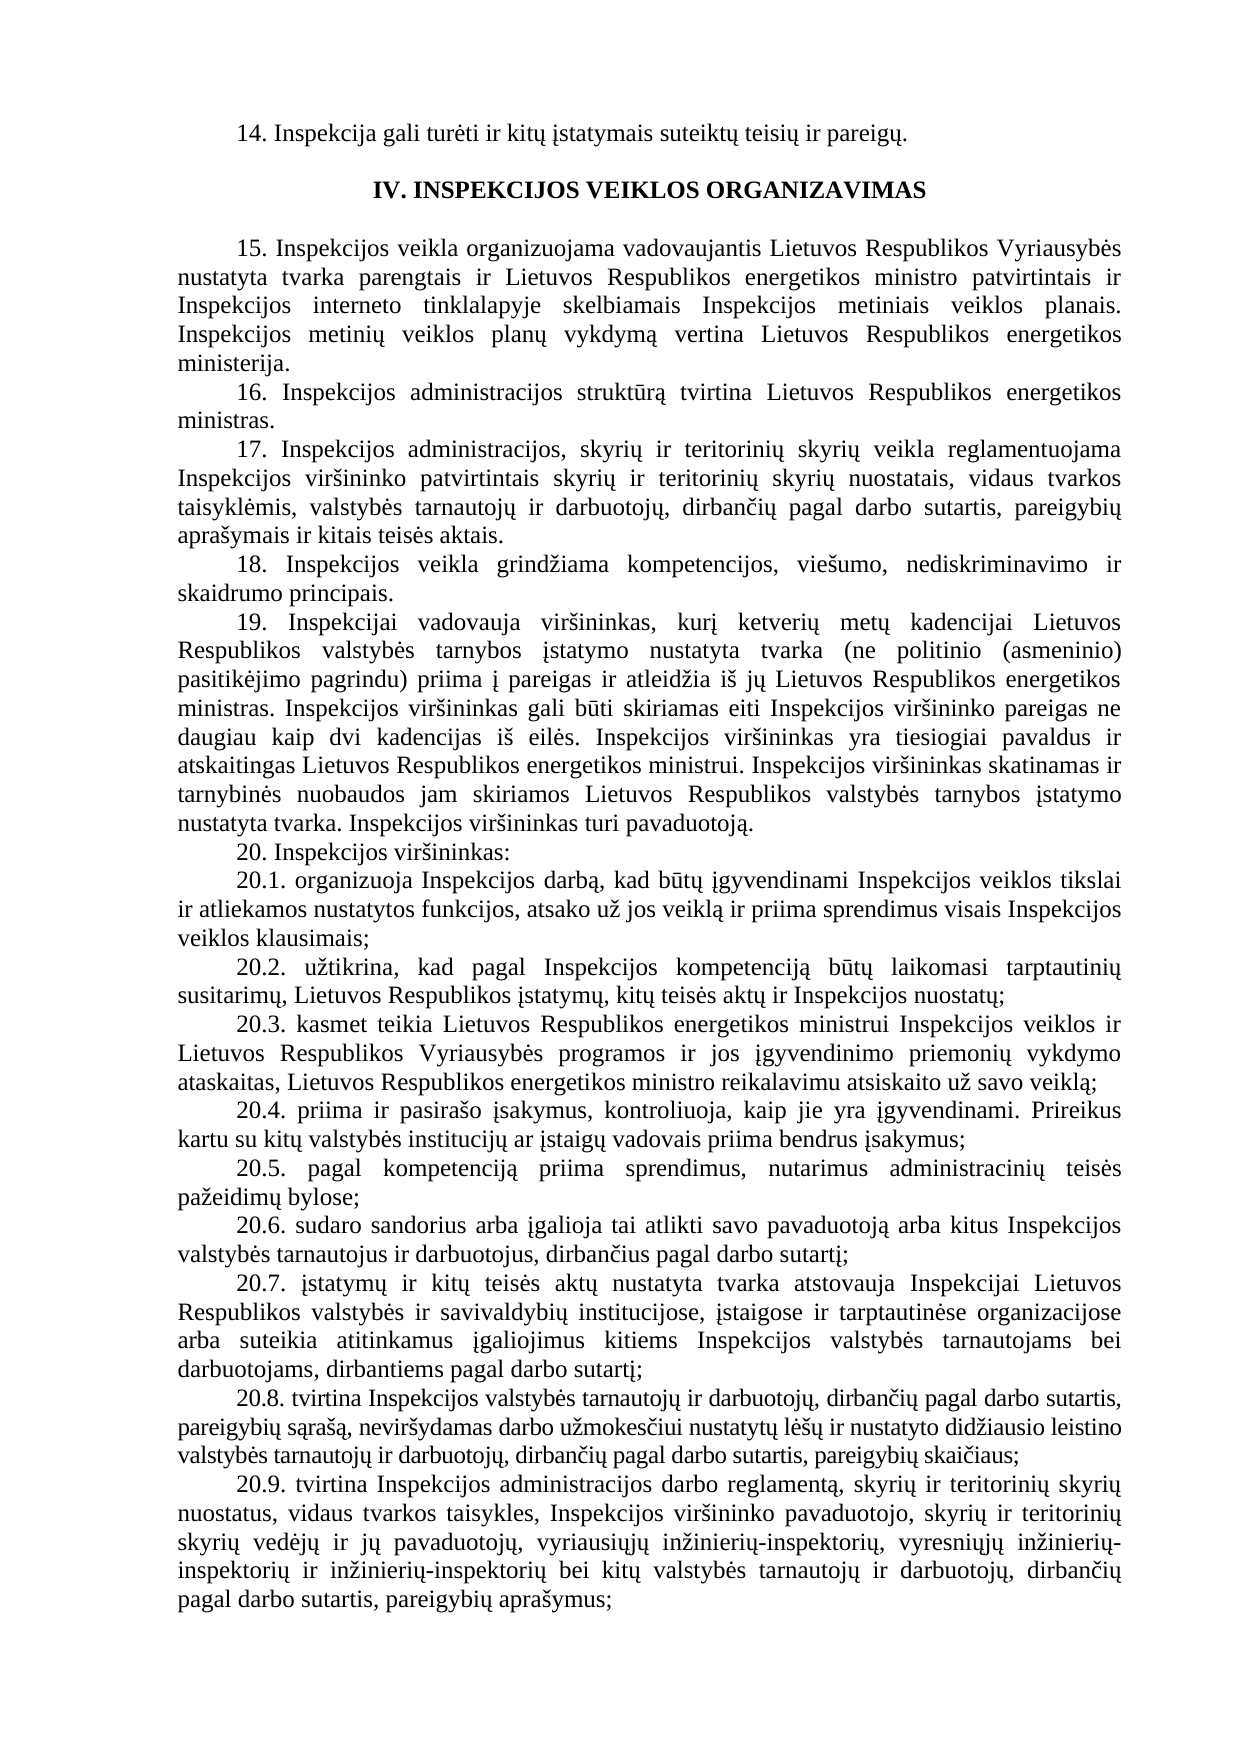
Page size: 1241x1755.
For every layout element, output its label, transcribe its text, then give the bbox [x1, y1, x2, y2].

text IV. INSPEKCIJOS VEIKLOS ORGANIZAVIMAS [177, 176, 1122, 204]
text 15. Inspekcijos veikla organizuojama vadovaujantis Lietuvos Respublikos Vyriausybės nustatyta tvarka parengtais ir Lietuvos Respublikos energetikos ministro patvirtintais ir Inspekcijos interneto tinklalapyje skelbiamais Inspekcijos metiniais veiklos planais. Inspekcijos metinių veiklos planų vykdymą vertina Lietuvos Respublikos energetikos ministerija. [177, 233, 1122, 377]
text 20.4. priima ir pasirašo įsakymus, kontroliuoja, kaip jie yra įgyvendinami. Prireikus kartu su kitų valstybės institucijų ar įstaigų vadovais priima bendrus įsakymus; [177, 1096, 1122, 1153]
text 17. Inspekcijos administracijos, skyrių ir teritorinių skyrių veikla reglamentuojama Inspekcijos viršininko patvirtintais skyrių ir teritorinių skyrių nuostatais, vidaus tvarkos taisyklėmis, valstybės tarnautojų ir darbuotojų, dirbančių pagal darbo sutartis, pareigybių aprašymais ir kitais teisės aktais. [177, 434, 1122, 549]
text 20.6. sudaro sandorius arba įgalioja tai atlikti savo pavaduotoją arba kitus Inspekcijos valstybės tarnautojus ir darbuotojus, dirbančius pagal darbo sutartį; [177, 1211, 1122, 1268]
text 18. Inspekcijos veikla grindžiama kompetencijos, viešumo, nediskriminavimo ir skaidrumo principais. [177, 549, 1122, 607]
text 20.8. tvirtina Inspekcijos valstybės tarnautojų ir darbuotojų, dirbančių pagal darbo sutartis, pareigybių sąrašą, neviršydamas darbo užmokesčiui nustatytų lėšų ir nustatyto didžiausio leistino valstybės tarnautojų ir darbuotojų, dirbančių pagal darbo sutartis, pareigybių skaičiaus; [177, 1383, 1122, 1469]
text 16. Inspekcijos administracijos struktūrą tvirtina Lietuvos Respublikos energetikos ministras. [177, 377, 1122, 434]
text 20.2. užtikrina, kad pagal Inspekcijos kompetenciją būtų laikomasi tarptautinių susitarimų, Lietuvos Respublikos įstatymų, kitų teisės aktų ir Inspekcijos nuostatų; [177, 952, 1122, 1009]
text 20.3. kasmet teikia Lietuvos Respublikos energetikos ministrui Inspekcijos veiklos ir Lietuvos Respublikos Vyriausybės programos ir jos įgyvendinimo priemonių vykdymo ataskaitas, Lietuvos Respublikos energetikos ministro reikalavimu atsiskaito už savo veiklą; [177, 1009, 1122, 1096]
text 20.5. pagal kompetenciją priima sprendimus, nutarimus administracinių teisės pažeidimų bylose; [177, 1153, 1122, 1211]
text 20.1. organizuoja Inspekcijos darbą, kad būtų įgyvendinami Inspekcijos veiklos tikslai ir atliekamos nustatytos funkcijos, atsako už jos veiklą ir priima sprendimus visais Inspekcijos veiklos klausimais; [177, 866, 1122, 952]
text 19. Inspekcijai vadovauja viršininkas, kurį ketverių metų kadencijai Lietuvos Respublikos valstybės tarnybos įstatymo nustatyta tvarka (ne politinio (asmeninio) pasitikėjimo pagrindu) priima į pareigas ir atleidžia iš jų Lietuvos Respublikos energetikos ministras. Inspekcijos viršininkas gali būti skiriamas eiti Inspekcijos viršininko pareigas ne daugiau kaip dvi kadencijas iš eilės. Inspekcijos viršininkas yra tiesiogiai pavaldus ir atskaitingas Lietuvos Respublikos energetikos ministrui. Inspekcijos viršininkas skatinamas ir tarnybinės nuobaudos jam skiriamos Lietuvos Respublikos valstybės tarnybos įstatymo nustatyta tvarka. Inspekcijos viršininkas turi pavaduotoją. [177, 607, 1122, 837]
text 20. Inspekcijos viršininkas: [177, 837, 1122, 866]
text 14. Inspekcija gali turėti ir kitų įstatymais suteiktų teisių ir pareigų. [177, 118, 1122, 147]
text 20.7. įstatymų ir kitų teisės aktų nustatyta tvarka atstovauja Inspekcijai Lietuvos Respublikos valstybės ir savivaldybių institucijose, įstaigose ir tarptautinėse organizacijose arba suteikia atitinkamus įgaliojimus kitiems Inspekcijos valstybės tarnautojams bei darbuotojams, dirbantiems pagal darbo sutartį; [177, 1268, 1122, 1383]
text 20.9. tvirtina Inspekcijos administracijos darbo reglamentą, skyrių ir teritorinių skyrių nuostatus, vidaus tvarkos taisykles, Inspekcijos viršininko pavaduotojo, skyrių ir teritorinių skyrių vedėjų ir jų pavaduotojų, vyriausiųjų inžinierių-inspektorių, vyresniųjų inžinierių-inspektorių ir inžinierių-inspektorių bei kitų valstybės tarnautojų ir darbuotojų, dirbančių pagal darbo sutartis, pareigybių aprašymus; [177, 1469, 1122, 1613]
